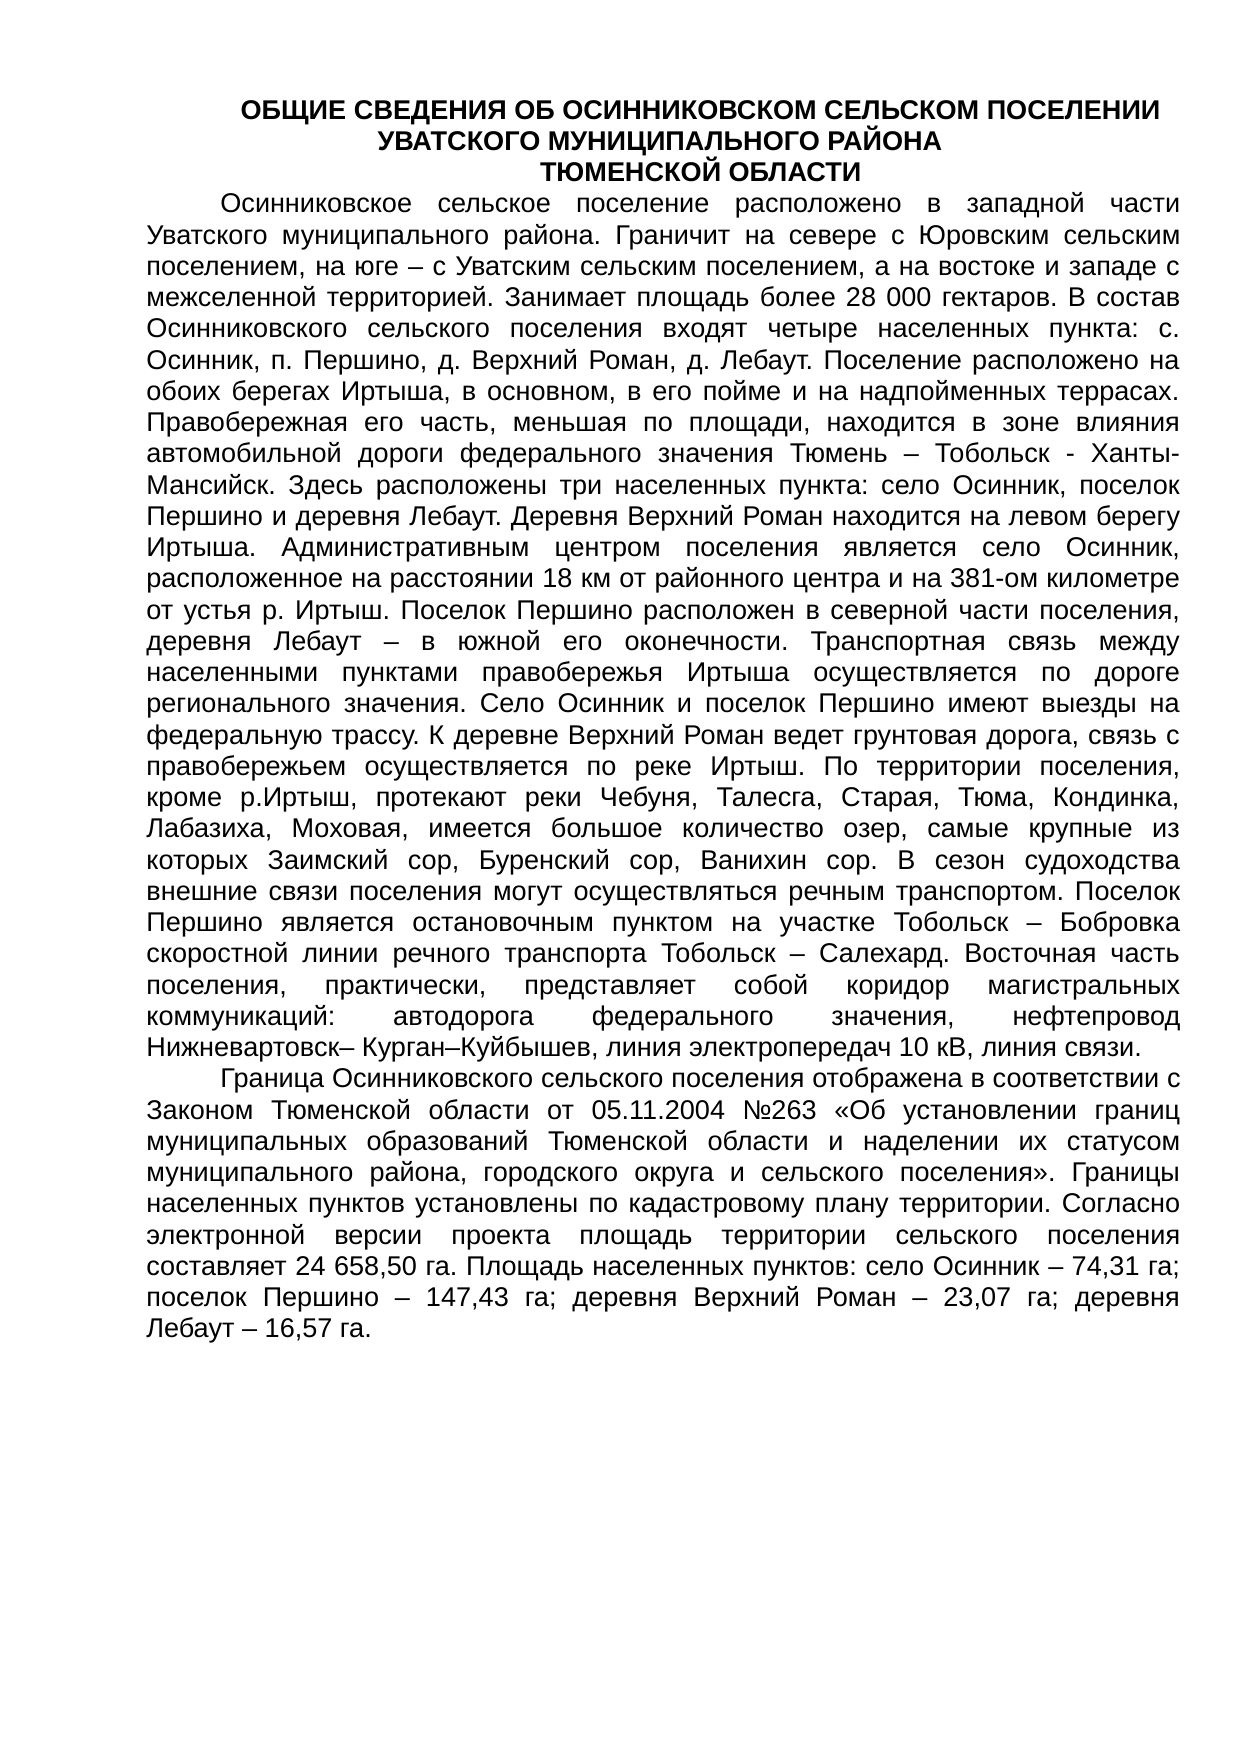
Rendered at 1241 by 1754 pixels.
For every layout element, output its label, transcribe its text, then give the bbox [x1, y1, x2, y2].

text Граница Осинниковского сельского поселения отображена в соответствии с Законом Тюменской области от 05.11.2004 №263 «Об установлении границ муниципальных образований Тюменской области и наделении их статусом муниципального района, городского округа и сельского поселения». Границы населенных пунктов установлены по кадастровому плану территории. Согласно электронной версии проекта площадь территории сельского поселения составляет 24 658,50 га. Площадь населенных пунктов: село Осинник – 74,31 га; поселок Першино – 147,43 га; деревня Верхний Роман – 23,07 га; деревня Лебаут – 16,57 га. [146, 1062, 1181, 1344]
text ОБЩИЕ СВЕДЕНИЯ ОБ ОСИННИКОВСКОМ СЕЛЬСКОМ ПОСЕЛЕНИИ УВАТСКОГО МУНИЦИПАЛЬНОГО РАЙОНА [146, 94, 1181, 156]
text Осинниковское сельское поселение расположено в западной части Уватского муниципального района. Граничит на севере с Юровским сельским поселением, на юге – с Уватским сельским поселением, а на востоке и западе с межселенной территорией. Занимает площадь более 28 000 гектаров. В состав Осинниковского сельского поселения входят четыре населенных пункта: с. Осинник, п. Першино, д. Верхний Роман, д. Лебаут. Поселение расположено на обоих берегах Иртыша, в основном, в его пойме и на надпойменных террасах. Правобережная его часть, меньшая по площади, находится в зоне влияния автомобильной дороги федерального значения Тюмень – Тобольск - Ханты-Мансийск. Здесь расположены три населенных пункта: село Осинник, поселок Першино и деревня Лебаут. Деревня Верхний Роман находится на левом берегу Иртыша. Административным центром поселения является село Осинник, расположенное на расстоянии 18 км от районного центра и на 381-ом километре от устья р. Иртыш. Поселок Першино расположен в северной части поселения, деревня Лебаут – в южной его оконечности. Транспортная связь между населенными пунктами правобережья Иртыша осуществляется по дороге регионального значения. Село Осинник и поселок Першино имеют выезды на федеральную трассу. К деревне Верхний Роман ведет грунтовая дорога, связь с правобережьем осуществляется по реке Иртыш. По территории поселения, кроме р.Иртыш, протекают реки Чебуня, Талесга, Старая, Тюма, Кондинка, Лабазиха, Моховая, имеется большое количество озер, самые крупные из которых Заимский сор, Буренский сор, Ванихин сор. В сезон судоходства внешние связи поселения могут осуществляться речным транспортом. Поселок Першино является остановочным пунктом на участке Тобольск – Бобровка скоростной линии речного транспорта Тобольск – Салехард. Восточная часть поселения, практически, представляет собой коридор магистральных коммуникаций: автодорога федерального значения, нефтепровод Нижневартовск– Курган–Куйбышев, линия электропередач 10 кВ, линия связи. [146, 187, 1181, 1062]
text ТЮМЕНСКОЙ ОБЛАСТИ [146, 156, 1181, 187]
